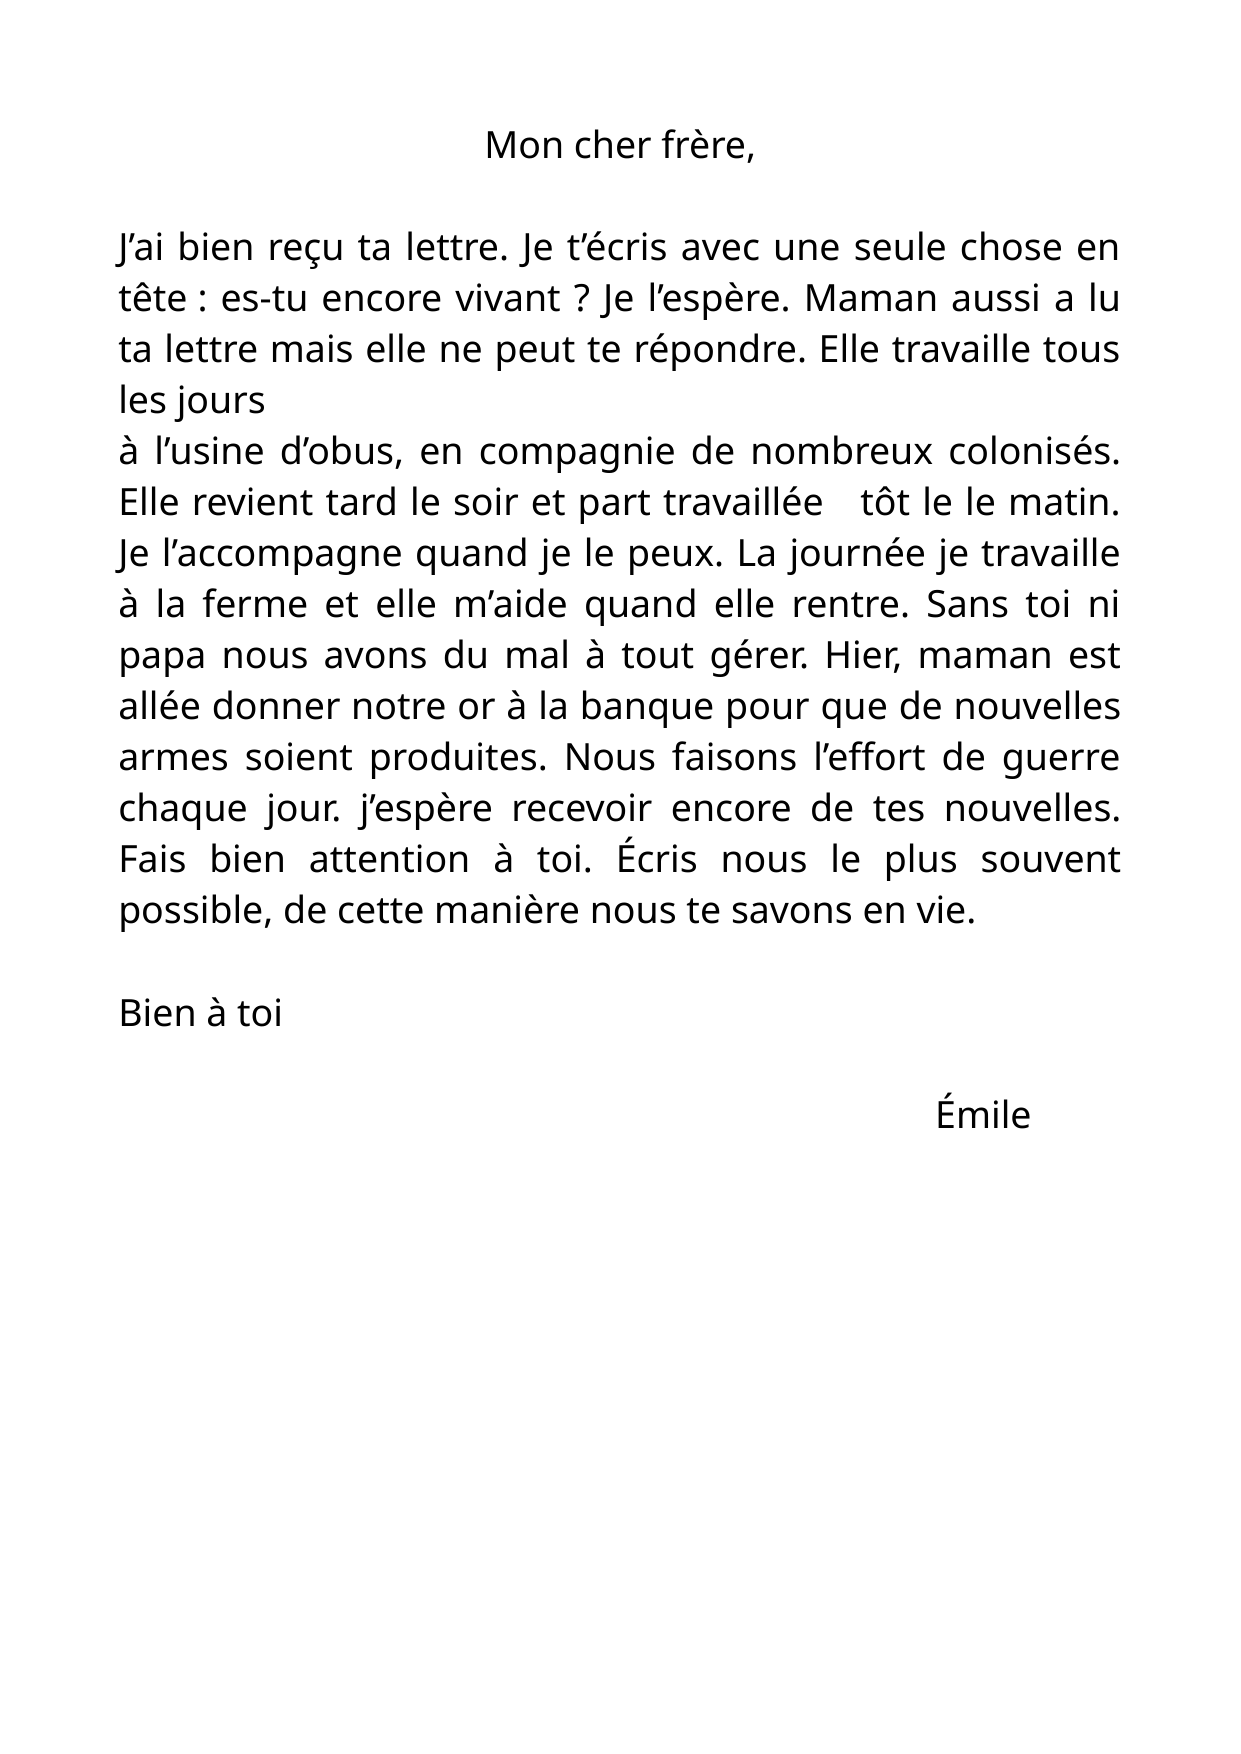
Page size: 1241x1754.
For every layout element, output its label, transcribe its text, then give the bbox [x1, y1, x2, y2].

text à l’usine d’obus, en compagnie de nombreux colonisés. Elle revient tard le soir et part travaillée tôt le le matin. Je l’accompagne quand je le peux. La journée je travaille à la ferme et elle m’aide quand elle rentre. Sans toi ni papa nous avons du mal à tout gérer. Hier, maman est allée donner notre or à la banque pour que de nouvelles armes soient produites. Nous faisons l’effort de guerre chaque jour. j’espère recevoir encore de tes nouvelles. Fais bien attention à toi. Écris nous le plus souvent possible, de cette manière nous te savons en vie. [118, 424, 1122, 935]
text J’ai bien reçu ta lettre. Je t’écris avec une seule chose en tête : es-tu encore vivant ? Je l’espère. Maman aussi a lu ta lettre mais elle ne peut te répondre. Elle travaille tous les jours [118, 220, 1122, 424]
text Émile [118, 1088, 1122, 1139]
text Mon cher frère, [118, 118, 1122, 169]
text Bien à toi [118, 986, 1122, 1037]
